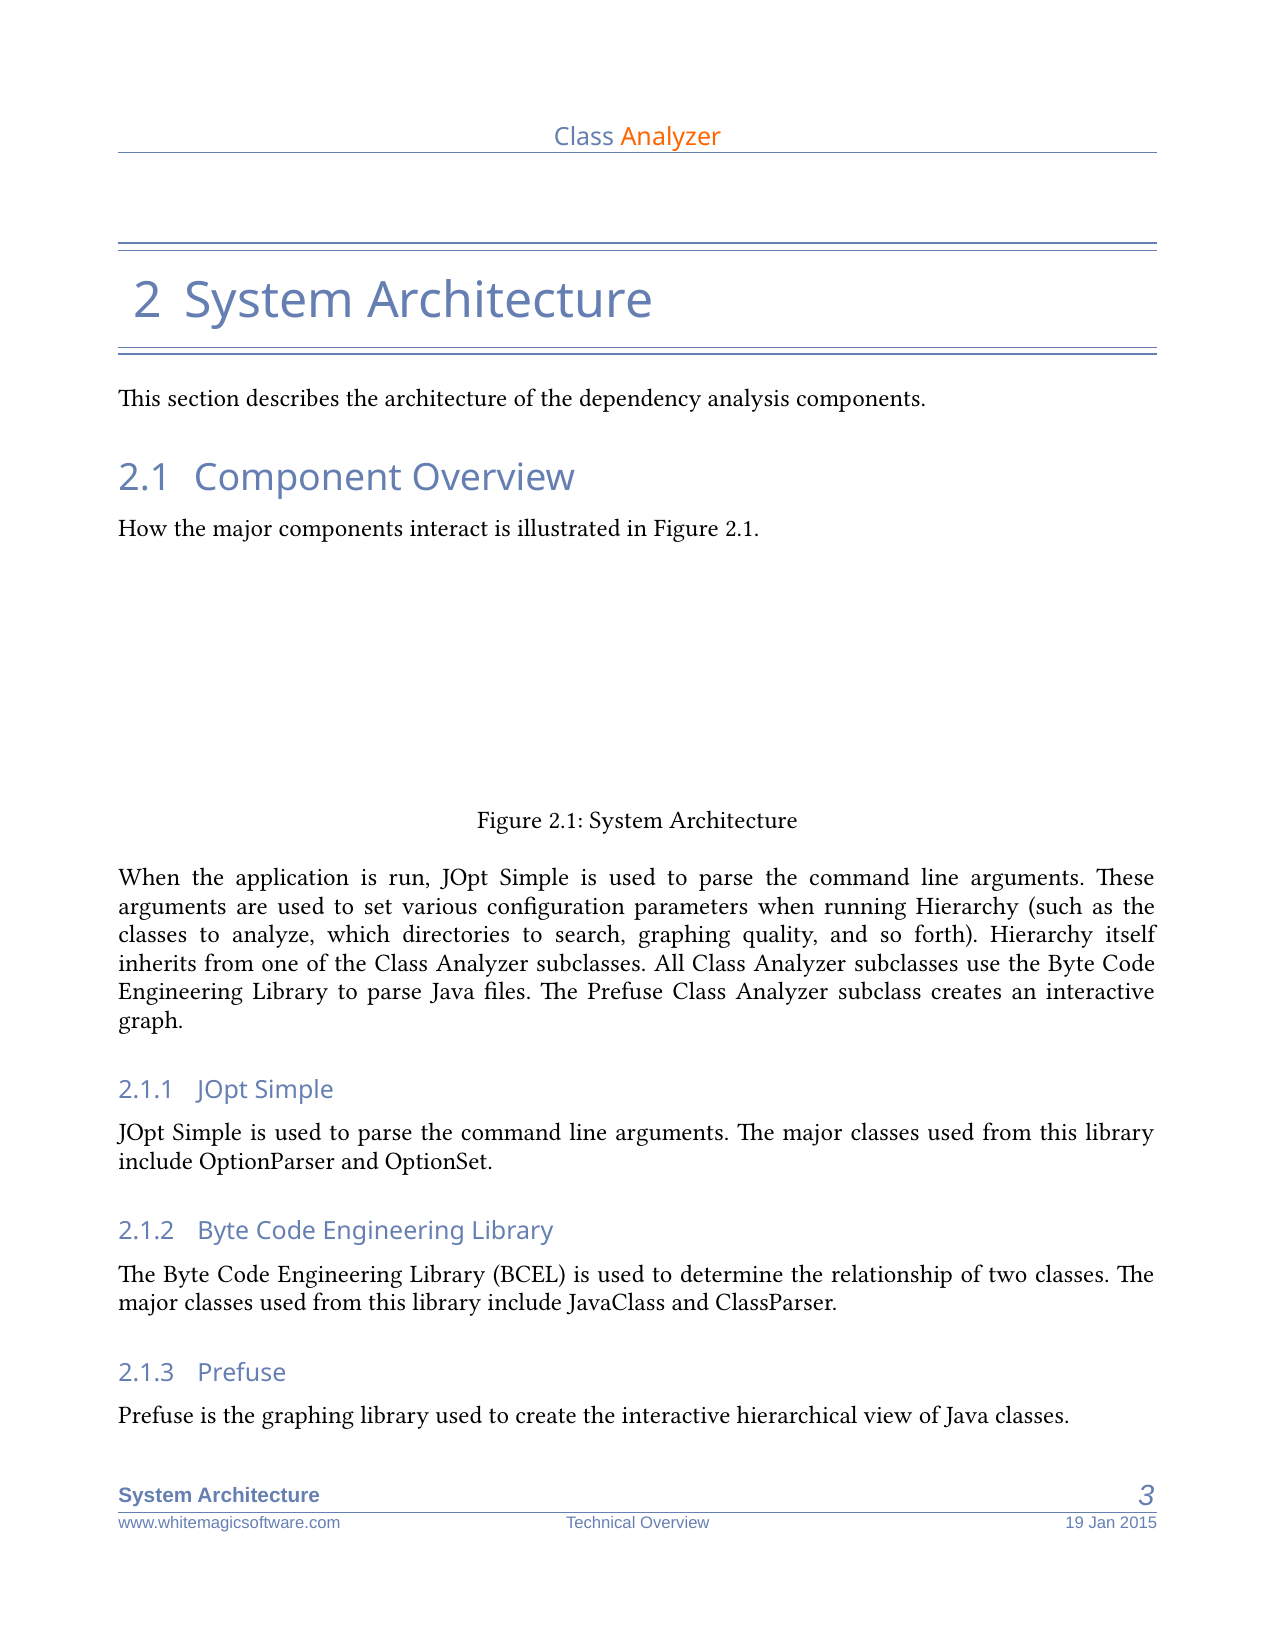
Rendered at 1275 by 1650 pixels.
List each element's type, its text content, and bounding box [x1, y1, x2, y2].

subtitle System Architecture [118, 251, 1157, 347]
text How the major components interact is illustrated in Figure 2.1. [118, 514, 1157, 542]
text Figure 2.1: System Architecture [118, 555, 1157, 834]
subtitle Prefuse [118, 1354, 1157, 1388]
subtitle Byte Code Engineering Library [118, 1213, 1157, 1247]
subtitle JOpt Simple [118, 1072, 1157, 1106]
text JOpt Simple is used to parse the command line arguments. The major classes used from this library include OptionParser and OptionSet. [118, 1118, 1157, 1176]
text The Byte Code Engineering Library (BCEL) is used to determine the relationship of two classes. The major classes used from this library include JavaClass and ClassParser. [118, 1259, 1157, 1317]
text When the application is run, JOpt Simple is used to parse the command line arguments. These arguments are used to set various configuration parameters when running Hierarchy (such as the classes to analyze, which directories to search, graphing quality, and so forth). Hierarchy itself inherits from one of the Class Analyzer subclasses. All Class Analyzer subclasses use the Byte Code Engineering Library to parse Java files. The Prefuse Class Analyzer subclass creates an interactive graph. [118, 863, 1157, 1034]
subtitle [118, 244, 1157, 250]
subtitle [118, 348, 1157, 353]
text This section describes the architecture of the dependency analysis components. [118, 384, 1157, 413]
subtitle Component Overview [118, 450, 1157, 501]
text Prefuse is the graphing library used to create the interactive hierarchical view of Java classes. [118, 1401, 1157, 1429]
